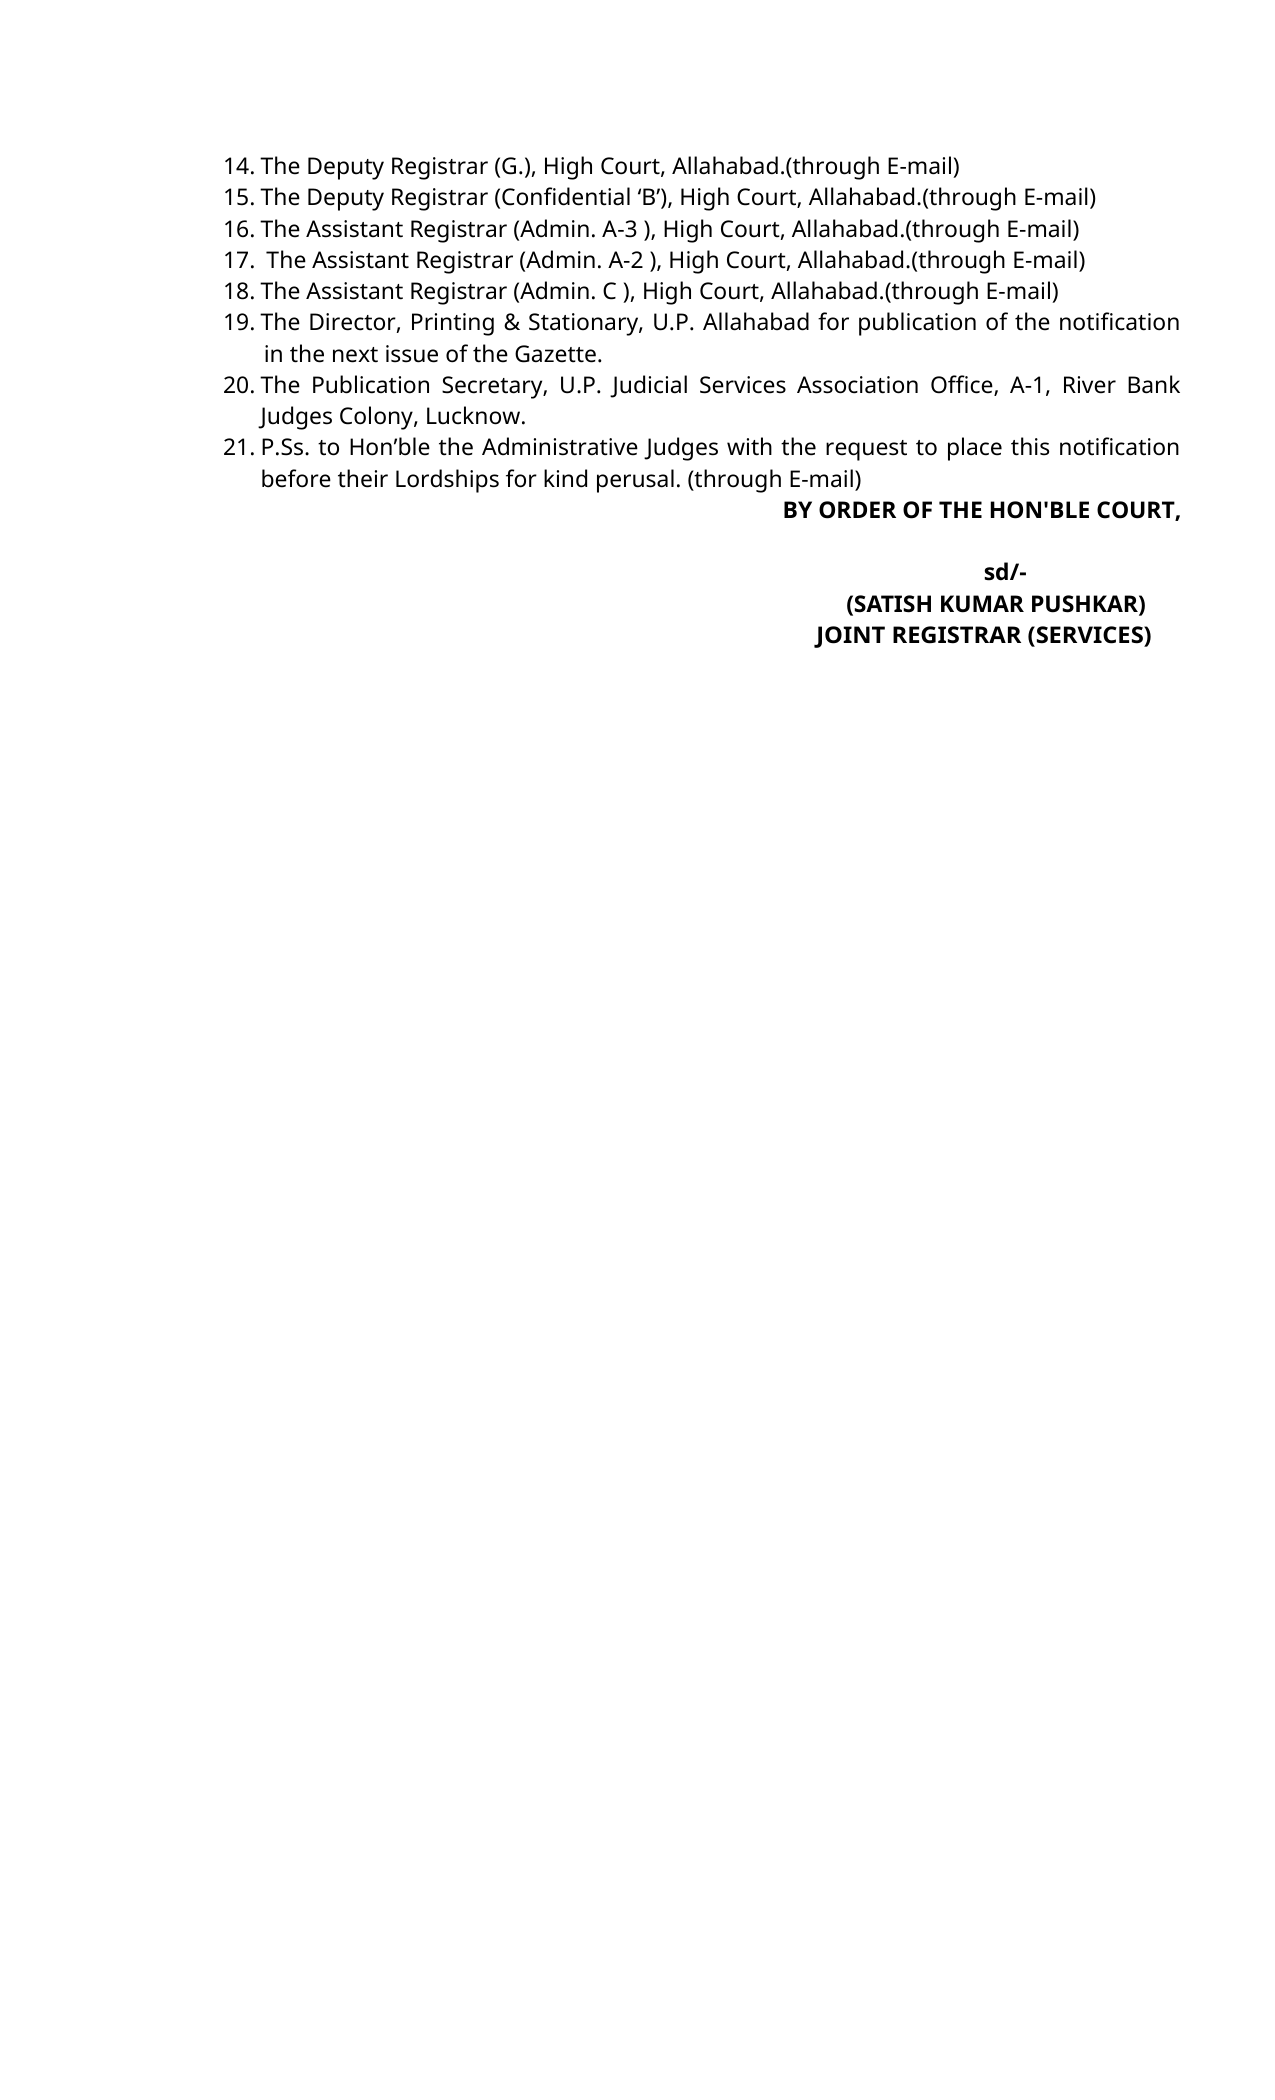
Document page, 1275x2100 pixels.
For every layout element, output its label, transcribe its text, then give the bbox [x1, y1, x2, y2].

text JOINT REGISTRAR (SERVICES) [185, 619, 1189, 650]
list The Assistant Registrar (Admin. A-2 ), High Court, Allahabad.(through E-mail) [223, 244, 1181, 275]
list The Deputy Registrar (Confidential ‘B’), High Court, Allahabad.(through E-mail) [223, 181, 1181, 212]
text sd/- [185, 556, 1181, 587]
text (SATISH KUMAR PUSHKAR) [185, 587, 1181, 619]
list The Assistant Registrar (Admin. C ), High Court, Allahabad.(through E-mail) [223, 275, 1181, 306]
list The Assistant Registrar (Admin. A-3 ), High Court, Allahabad.(through E-mail) [223, 212, 1181, 244]
text BY ORDER OF THE HON'BLE COURT, [185, 494, 1181, 525]
list The Deputy Registrar (G.), High Court, Allahabad.(through E-mail) [223, 150, 1181, 181]
list The Director, Printing & Stationary, U.P. Allahabad for publication of the notification in the next issue of the Gazette. [223, 306, 1181, 369]
list The Publication Secretary, U.P. Judicial Services Association Office, A-1, River Bank Judges Colony, Lucknow. [223, 369, 1181, 431]
list P.Ss. to Hon’ble the Administrative Judges with the request to place this notification before their Lordships for kind perusal. (through E-mail) [223, 431, 1181, 494]
